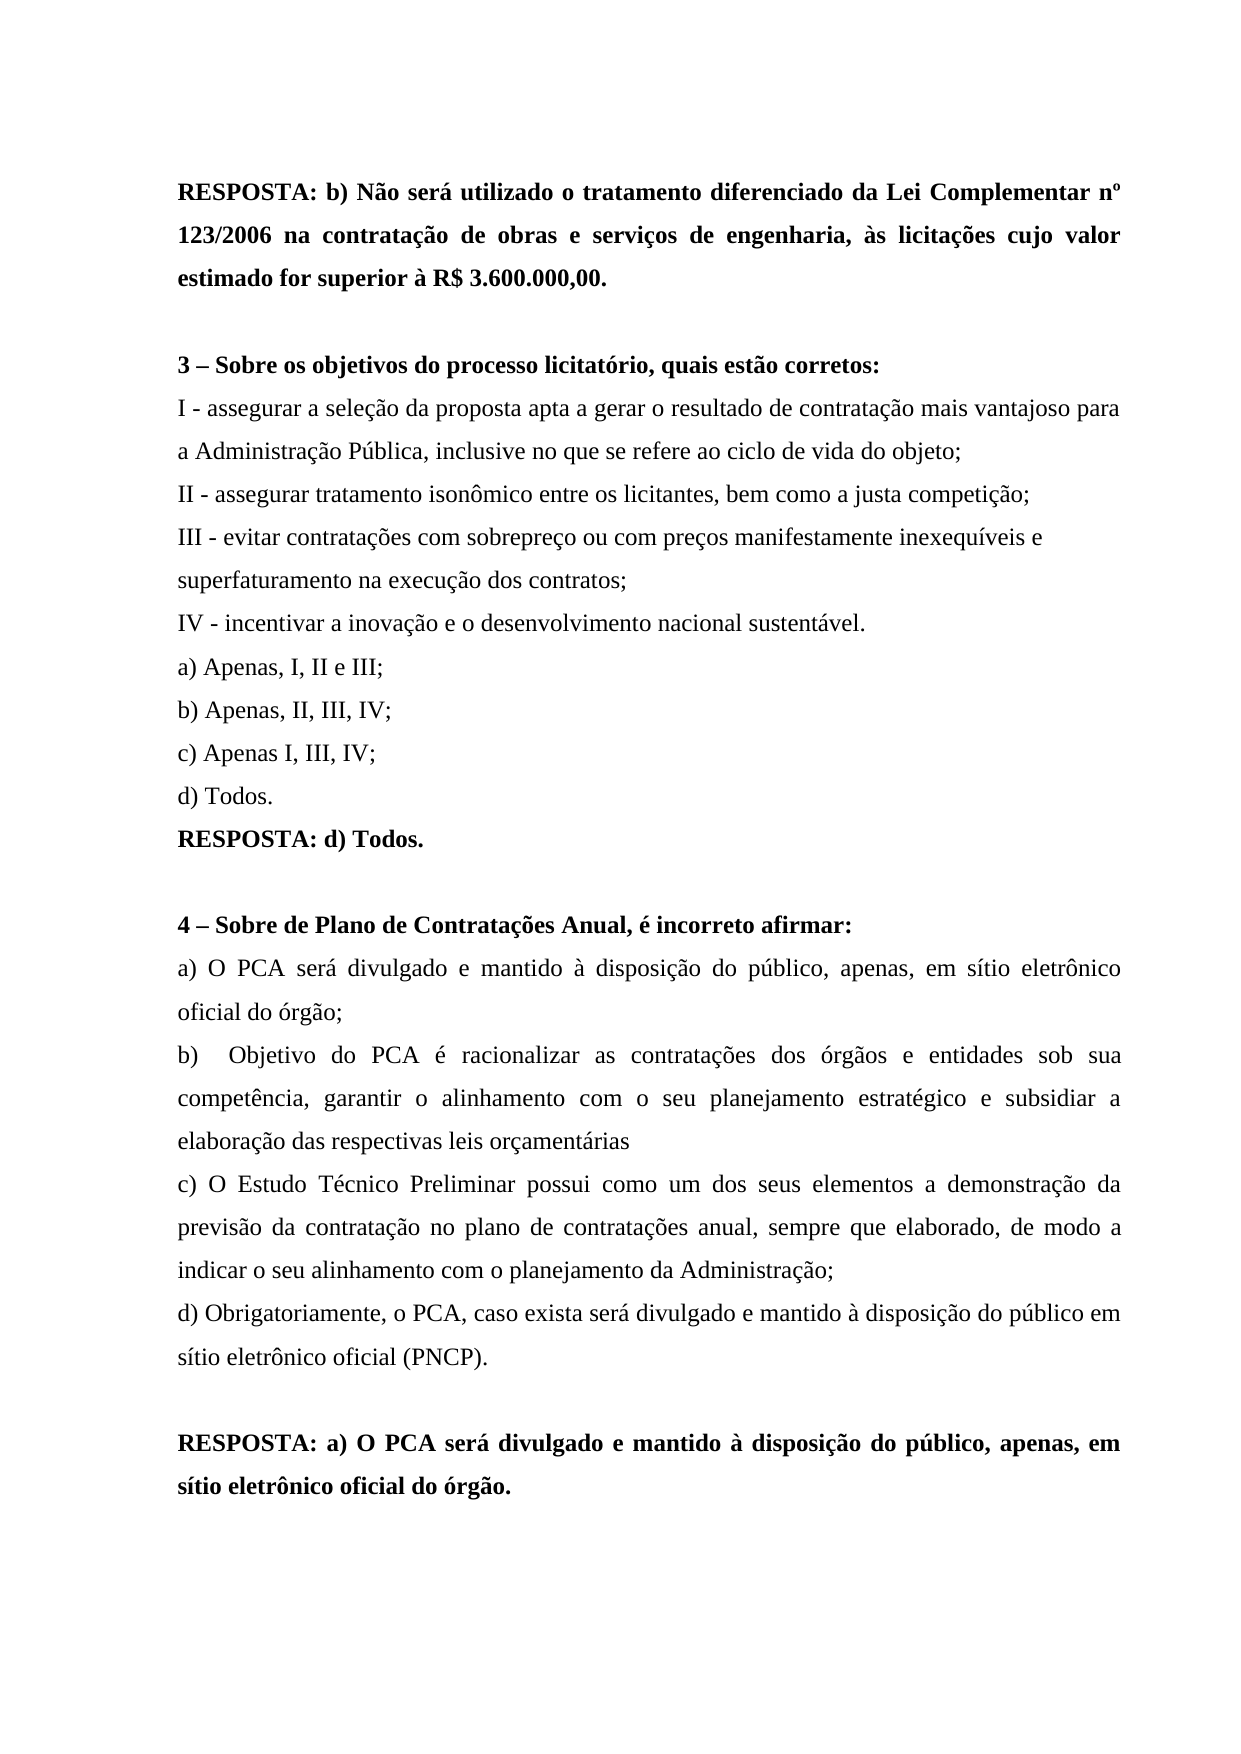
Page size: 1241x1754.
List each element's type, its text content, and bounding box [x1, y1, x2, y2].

text b) Objetivo do PCA é racionalizar as contratações dos órgãos e entidades sob sua competência, garantir o alinhamento com o seu planejamento estratégico e subsidiar a elaboração das respectivas leis orçamentárias [177, 1040, 1122, 1155]
text I - assegurar a seleção da proposta apta a gerar o resultado de contratação mais vantajoso para a Administração Pública, inclusive no que se refere ao ciclo de vida do objeto; [177, 393, 1122, 465]
text RESPOSTA: a) O PCA será divulgado e mantido à disposição do público, apenas, em sítio eletrônico oficial do órgão. [177, 1428, 1122, 1500]
text d) Todos. [177, 781, 1122, 810]
text b) Apenas, II, III, IV; [177, 695, 1122, 723]
text c) O Estudo Técnico Preliminar possui como um dos seus elementos a demonstração da previsão da contratação no plano de contratações anual, sempre que elaborado, de modo a indicar o seu alinhamento com o planejamento da Administração; [177, 1169, 1122, 1284]
text d) Obrigatoriamente, o PCA, caso exista será divulgado e mantido à disposição do público em sítio eletrônico oficial (PNCP). [177, 1298, 1122, 1370]
text a) O PCA será divulgado e mantido à disposição do público, apenas, em sítio eletrônico oficial do órgão; [177, 953, 1122, 1025]
text c) Apenas I, III, IV; [177, 738, 1122, 767]
text IV - incentivar a inovação e o desenvolvimento nacional sustentável. [177, 608, 1122, 637]
text RESPOSTA: d) Todos. [177, 824, 1122, 853]
text RESPOSTA: b) Não será utilizado o tratamento diferenciado da Lei Complementar nº 123/2006 na contratação de obras e serviços de engenharia, às licitações cujo valor estimado for superior à R$ 3.600.000,00. [177, 177, 1122, 292]
text a) Apenas, I, II e III; [177, 652, 1122, 680]
text 4 – Sobre de Plano de Contratações Anual, é incorreto afirmar: [177, 910, 1122, 939]
text 3 – Sobre os objetivos do processo licitatório, quais estão corretos: [177, 350, 1122, 378]
text II - assegurar tratamento isonômico entre os licitantes, bem como a justa competição; [177, 479, 1122, 508]
text III - evitar contratações com sobrepreço ou com preços manifestamente inexequíveis e superfaturamento na execução dos contratos; [177, 522, 1122, 594]
